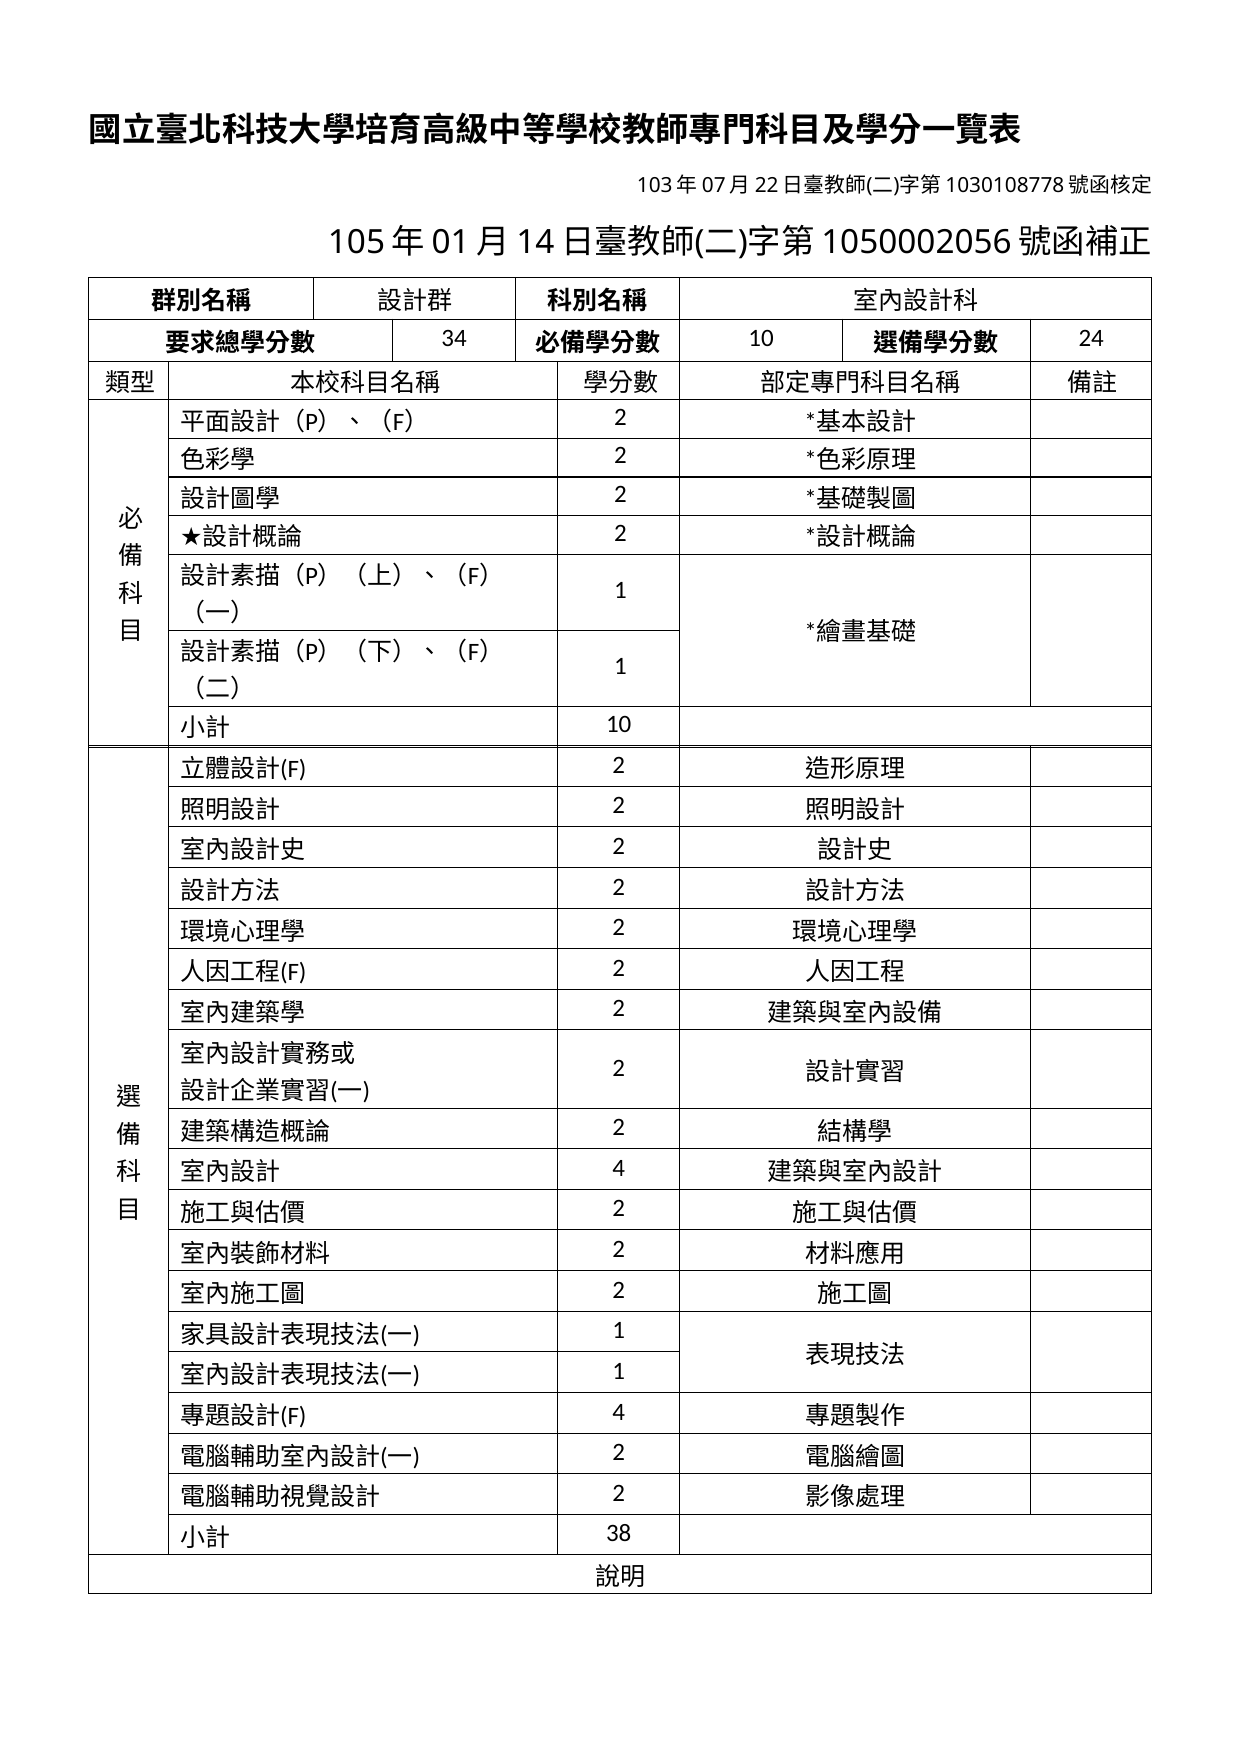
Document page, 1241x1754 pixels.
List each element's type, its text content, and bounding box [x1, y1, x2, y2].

table_cell [1031, 748, 1151, 786]
table_cell 2 [558, 1434, 679, 1473]
table_cell 2 [558, 1230, 679, 1270]
table_cell 設計方法 [169, 868, 557, 907]
table_cell 選備學分數 [843, 320, 1030, 361]
table_cell [1031, 1474, 1151, 1514]
table_cell 人因工程 [680, 949, 1030, 989]
table_cell 室內設計表現技法(一) [169, 1352, 557, 1392]
table_cell ★設計概論 [169, 516, 557, 553]
table_cell *色彩原理 [680, 439, 1030, 476]
table_cell [1031, 400, 1151, 438]
text 105年01月14日臺教師(二)字第1050002056號函補正 [89, 202, 1152, 277]
table_cell [1031, 909, 1151, 948]
table_cell 2 [558, 400, 679, 438]
table_cell 設計方法 [680, 868, 1030, 907]
table_cell 類型 [89, 362, 168, 399]
table_header 群別名稱 [89, 278, 313, 318]
table_cell 專題製作 [680, 1393, 1030, 1432]
table_cell 要求總學分數 [89, 320, 392, 361]
table_cell 2 [558, 949, 679, 989]
table_cell [1031, 516, 1151, 553]
table_cell 備註 [1031, 362, 1151, 399]
table_cell 電腦輔助視覺設計 [169, 1474, 557, 1514]
table_cell [1031, 1434, 1151, 1473]
table_header 設計群 [314, 278, 515, 318]
table_cell 立體設計(F) [169, 748, 557, 786]
table_cell 平面設計（P）、（F） [169, 400, 557, 438]
table_cell 設計史 [680, 827, 1030, 867]
table_cell 室內設計實務或 設計企業實習(一) [169, 1030, 557, 1107]
text 103年07月22日臺教師(二)字第1030108778號函核定 [89, 164, 1152, 202]
table_cell 照明設計 [680, 787, 1030, 826]
table_header 科別名稱 [516, 278, 679, 318]
table_cell 2 [558, 1474, 679, 1514]
table_cell 設計素描（P）（下）、（F）（二） [169, 631, 557, 706]
table_cell 本校科目名稱 [169, 362, 557, 399]
table_cell 影像處理 [680, 1474, 1030, 1514]
table_cell [1031, 1271, 1151, 1311]
table_cell 1 [558, 555, 679, 629]
table_cell 2 [558, 439, 679, 476]
table_cell 室內設計 [169, 1149, 557, 1189]
table_cell 施工與估價 [169, 1190, 557, 1229]
table_cell 造形原理 [680, 748, 1030, 786]
table_cell 設計素描（P）（上）、（F）（一） [169, 555, 557, 629]
table_cell 室內施工圖 [169, 1271, 557, 1311]
table_cell [1031, 555, 1151, 706]
table_cell 1 [558, 1352, 679, 1392]
table_cell 建築構造概論 [169, 1109, 557, 1148]
table_cell 1 [558, 631, 679, 706]
table_cell *繪畫基礎 [680, 555, 1030, 706]
table_cell [1031, 1030, 1151, 1107]
table_cell [1031, 1109, 1151, 1148]
table_cell 環境心理學 [680, 909, 1030, 948]
table_cell 表現技法 [680, 1312, 1030, 1392]
table_cell 設計實習 [680, 1030, 1030, 1107]
table_cell 2 [558, 748, 679, 786]
table_cell 10 [558, 707, 679, 745]
table_cell 照明設計 [169, 787, 557, 826]
table_cell [1031, 787, 1151, 826]
table_cell 材料應用 [680, 1230, 1030, 1270]
table_cell [1031, 1149, 1151, 1189]
table_cell [1031, 949, 1151, 989]
table_cell 結構學 [680, 1109, 1030, 1148]
table_cell 10 [680, 320, 842, 361]
table_cell 2 [558, 909, 679, 948]
table_cell [1031, 1393, 1151, 1432]
table_cell 專題設計(F) [169, 1393, 557, 1432]
table_cell 室內裝飾材料 [169, 1230, 557, 1270]
table_cell 1 [558, 1312, 679, 1351]
table_cell 必備學分數 [516, 320, 679, 361]
table_cell 2 [558, 1030, 679, 1107]
table_cell 建築與室內設計 [680, 1149, 1030, 1189]
table_cell 必 備 科 目 [89, 400, 168, 745]
table_cell 2 [558, 787, 679, 826]
table_cell 2 [558, 478, 679, 515]
table_cell 2 [558, 1190, 679, 1229]
table_cell 設計圖學 [169, 478, 557, 515]
table_cell [1031, 868, 1151, 907]
table_cell 34 [393, 320, 515, 361]
table_cell 色彩學 [169, 439, 557, 476]
table_cell 2 [558, 516, 679, 553]
table_cell 2 [558, 1109, 679, 1148]
table_cell 2 [558, 1271, 679, 1311]
table_cell [1031, 1230, 1151, 1270]
table_cell 電腦輔助室內設計(一) [169, 1434, 557, 1473]
table_header 室內設計科 [680, 278, 1151, 318]
table_cell 選 備 科 目 [89, 748, 168, 1554]
table_cell [1031, 439, 1151, 476]
table_cell 室內設計史 [169, 827, 557, 867]
table_cell *基本設計 [680, 400, 1030, 438]
table_cell [1031, 990, 1151, 1029]
table_cell 施工圖 [680, 1271, 1030, 1311]
table_cell 說明 [89, 1555, 1151, 1593]
table_cell 4 [558, 1393, 679, 1432]
table_cell 38 [558, 1515, 679, 1554]
table_cell 4 [558, 1149, 679, 1189]
table_cell 24 [1031, 320, 1151, 361]
table_cell 2 [558, 990, 679, 1029]
table_cell 人因工程(F) [169, 949, 557, 989]
table_cell 學分數 [558, 362, 679, 399]
table_cell 2 [558, 868, 679, 907]
table_cell [1031, 478, 1151, 515]
table_cell *設計概論 [680, 516, 1030, 553]
table_cell [680, 707, 1151, 745]
table_cell 小計 [169, 1515, 557, 1554]
table_cell [1031, 1190, 1151, 1229]
table_cell *基礎製圖 [680, 478, 1030, 515]
table_cell 小計 [169, 707, 557, 745]
table_cell 建築與室內設備 [680, 990, 1030, 1029]
text 國立臺北科技大學培育高級中等學校教師專門科目及學分一覽表 [89, 89, 1152, 164]
table_cell 環境心理學 [169, 909, 557, 948]
table_cell [680, 1515, 1151, 1554]
table_cell 室內建築學 [169, 990, 557, 1029]
table_cell 施工與估價 [680, 1190, 1030, 1229]
table_cell 部定專門科目名稱 [680, 362, 1030, 399]
table_cell [1031, 827, 1151, 867]
table_cell 2 [558, 827, 679, 867]
table_cell 家具設計表現技法(一) [169, 1312, 557, 1351]
table_cell [1031, 1312, 1151, 1392]
table_cell 電腦繪圖 [680, 1434, 1030, 1473]
